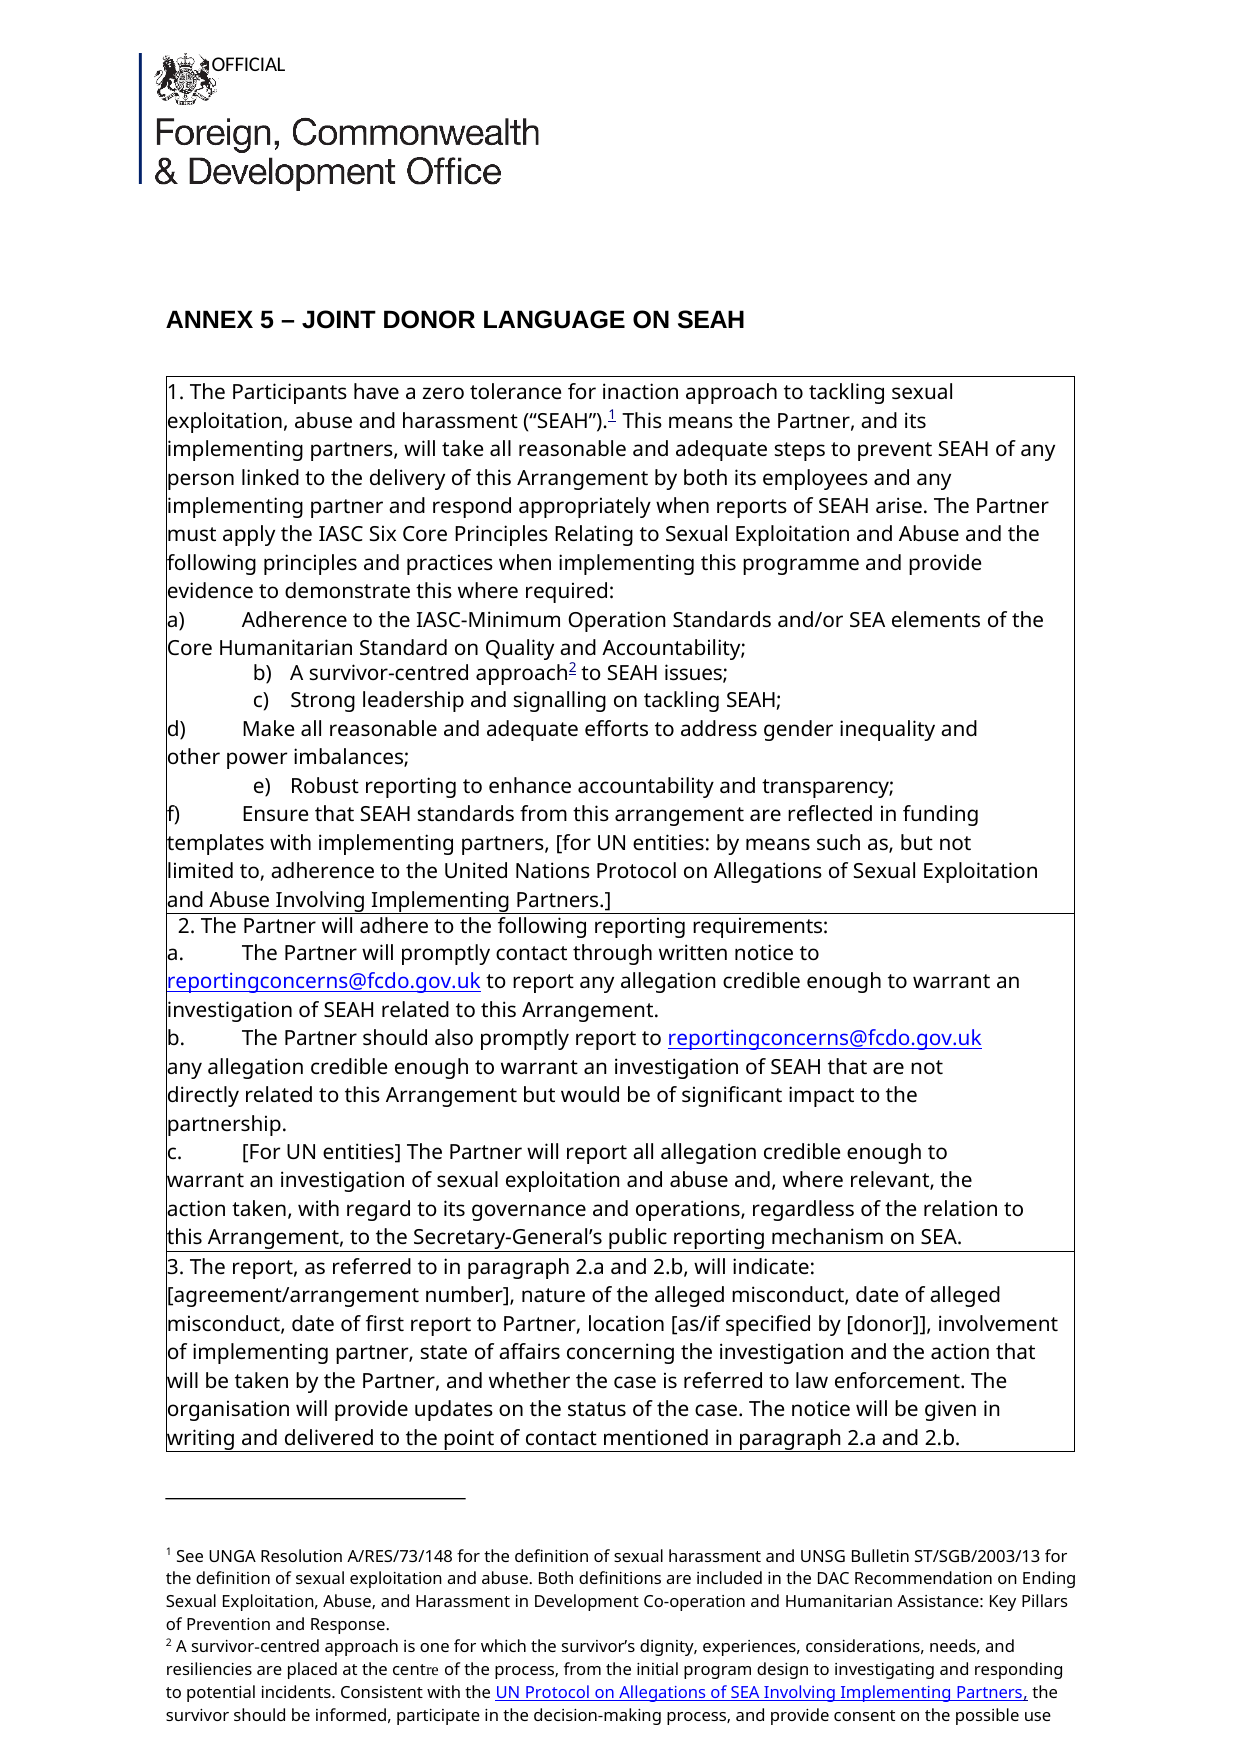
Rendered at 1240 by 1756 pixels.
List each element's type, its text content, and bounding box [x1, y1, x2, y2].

table_header The Participants have a zero tolerance for inaction approach to tackling sexual exploitation, abuse and harassment (“SEAH”).1 This means the Partner, and its implementing partners, will take all reasonable and adequate steps to prevent SEAH of any person linked to the delivery of this Arrangement by both its employees and any implementing partner and respond appropriately when reports of SEAH arise. The Partner must apply the IASC Six Core Principles Relating to Sexual Exploitation and Abuse and the following principles and practices when implementing this programme and provide evidence to demonstrate this where required: Adherence to the IASC-Minimum Operation Standards and/or SEA elements of the Core Humanitarian Standard on Quality and Accountability; A survivor-centred approach2 to SEAH issues; Strong leadership and signalling on tackling SEAH; Make all reasonable and adequate efforts to address gender inequality and other power imbalances; Robust reporting to enhance accountability and transparency; Ensure that SEAH standards from this arrangement are reflected in funding templates with implementing partners, [for UN entities: by means such as, but not limited to, adherence to the United Nations Protocol on Allegations of Sexual Exploitation and Abuse Involving Implementing Partners.] [167, 377, 1074, 913]
table_cell 3. The report, as referred to in paragraph 2.a and 2.b, will indicate: [agreement/arrangement number], nature of the alleged misconduct, date of alleged misconduct, date of first report to Partner, location [as/if specified by [donor]], involvement of implementing partner, state of affairs concerning the investigation and the action that will be taken by the Partner, and whether the case is referred to law enforcement. The organisation will provide updates on the status of the case. The notice will be given in writing and delivered to the point of contact mentioned in paragraph 2.a and 2.b. [167, 1252, 1074, 1451]
subtitle ANNEX 5 – JOINT DONOR LANGUAGE ON SEAH [166, 305, 1122, 333]
table_cell The Partner will adhere to the following reporting requirements: The Partner will promptly contact through written notice to reportingconcerns@fcdo.gov.uk to report any allegation credible enough to warrant an investigation of SEAH related to this Arrangement. The Partner should also promptly report to reportingconcerns@fcdo.gov.uk any allegation credible enough to warrant an investigation of SEAH that are not directly related to this Arrangement but would be of significant impact to the partnership. [For UN entities] The Partner will report all allegation credible enough to warrant an investigation of sexual exploitation and abuse and, where relevant, the action taken, with regard to its governance and operations, regardless of the relation to this Arrangement, to the Secretary-General’s public reporting mechanism on SEA. [167, 914, 1074, 1251]
text 2 A survivor-centred approach is one for which the survivor’s dignity, experiences, considerations, needs, and resiliencies are placed at the centre of the process, from the initial program design to investigating and responding to potential incidents. Consistent with the UN Protocol on Allegations of SEA Involving Implementing Partners, the survivor should be informed, participate in the decision-making process, and provide consent on the possible use [166, 1635, 1072, 1726]
text 1 See UNGA Resolution A/RES/73/148 for the definition of sexual harassment and UNSG Bulletin ST/SGB/2003/13 for the definition of sexual exploitation and abuse. Both definitions are included in the DAC Recommendation on Ending Sexual Exploitation, Abuse, and Harassment in Development Co-operation and Humanitarian Assistance: Key Pillars of Prevention and Response. [166, 1544, 1078, 1635]
